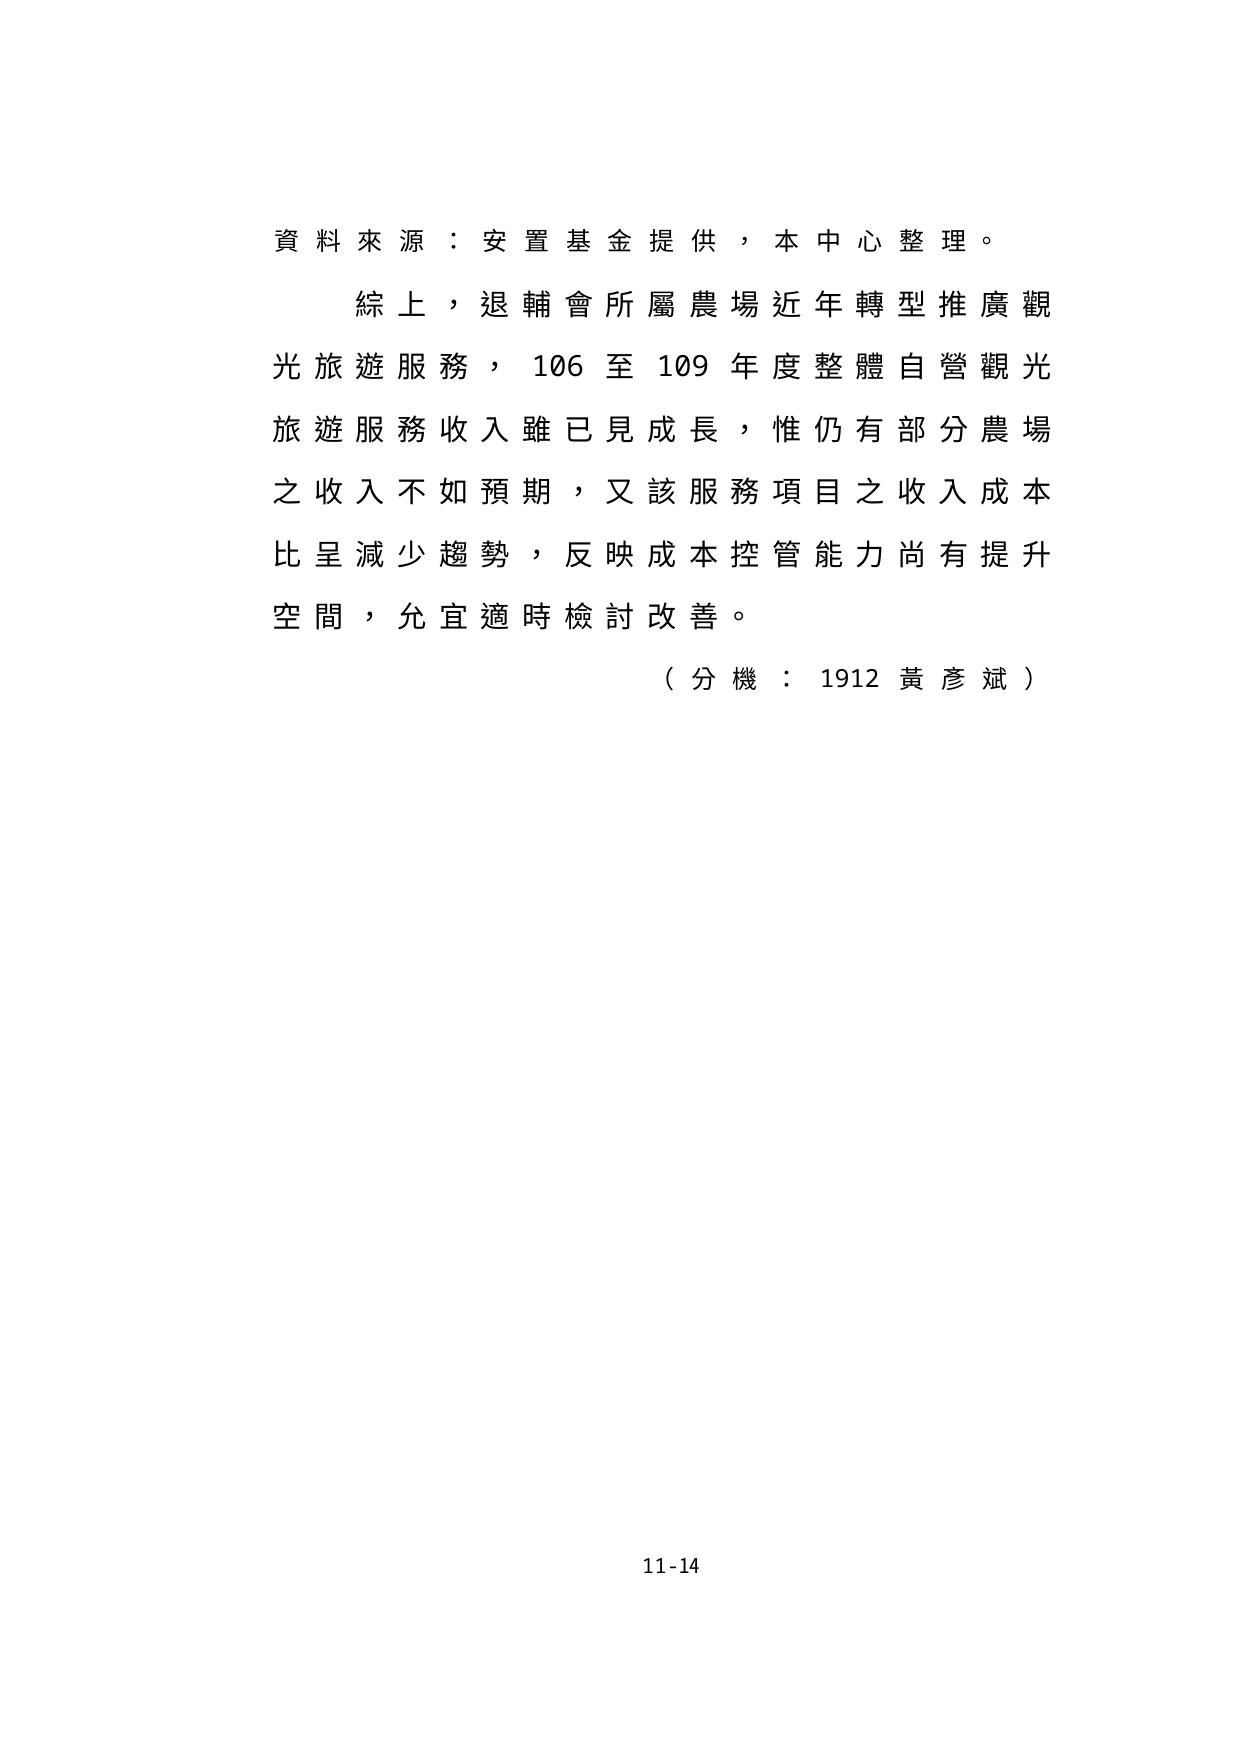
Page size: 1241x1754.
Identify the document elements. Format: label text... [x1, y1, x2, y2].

text （分機：1912黃彥斌） [183, 636, 1058, 698]
text 資料來源：安置基金提供，本中心整理。 [183, 198, 1058, 261]
text 綜上，退輔會所屬農場近年轉型推廣觀光旅遊服務，106至109年度整體自營觀光旅遊服務收入雖已見成長，惟仍有部分農場之收入不如預期，又該服務項目之收入成本比呈減少趨勢，反映成本控管能力尚有提升空間，允宜適時檢討改善。 [181, 261, 1058, 636]
